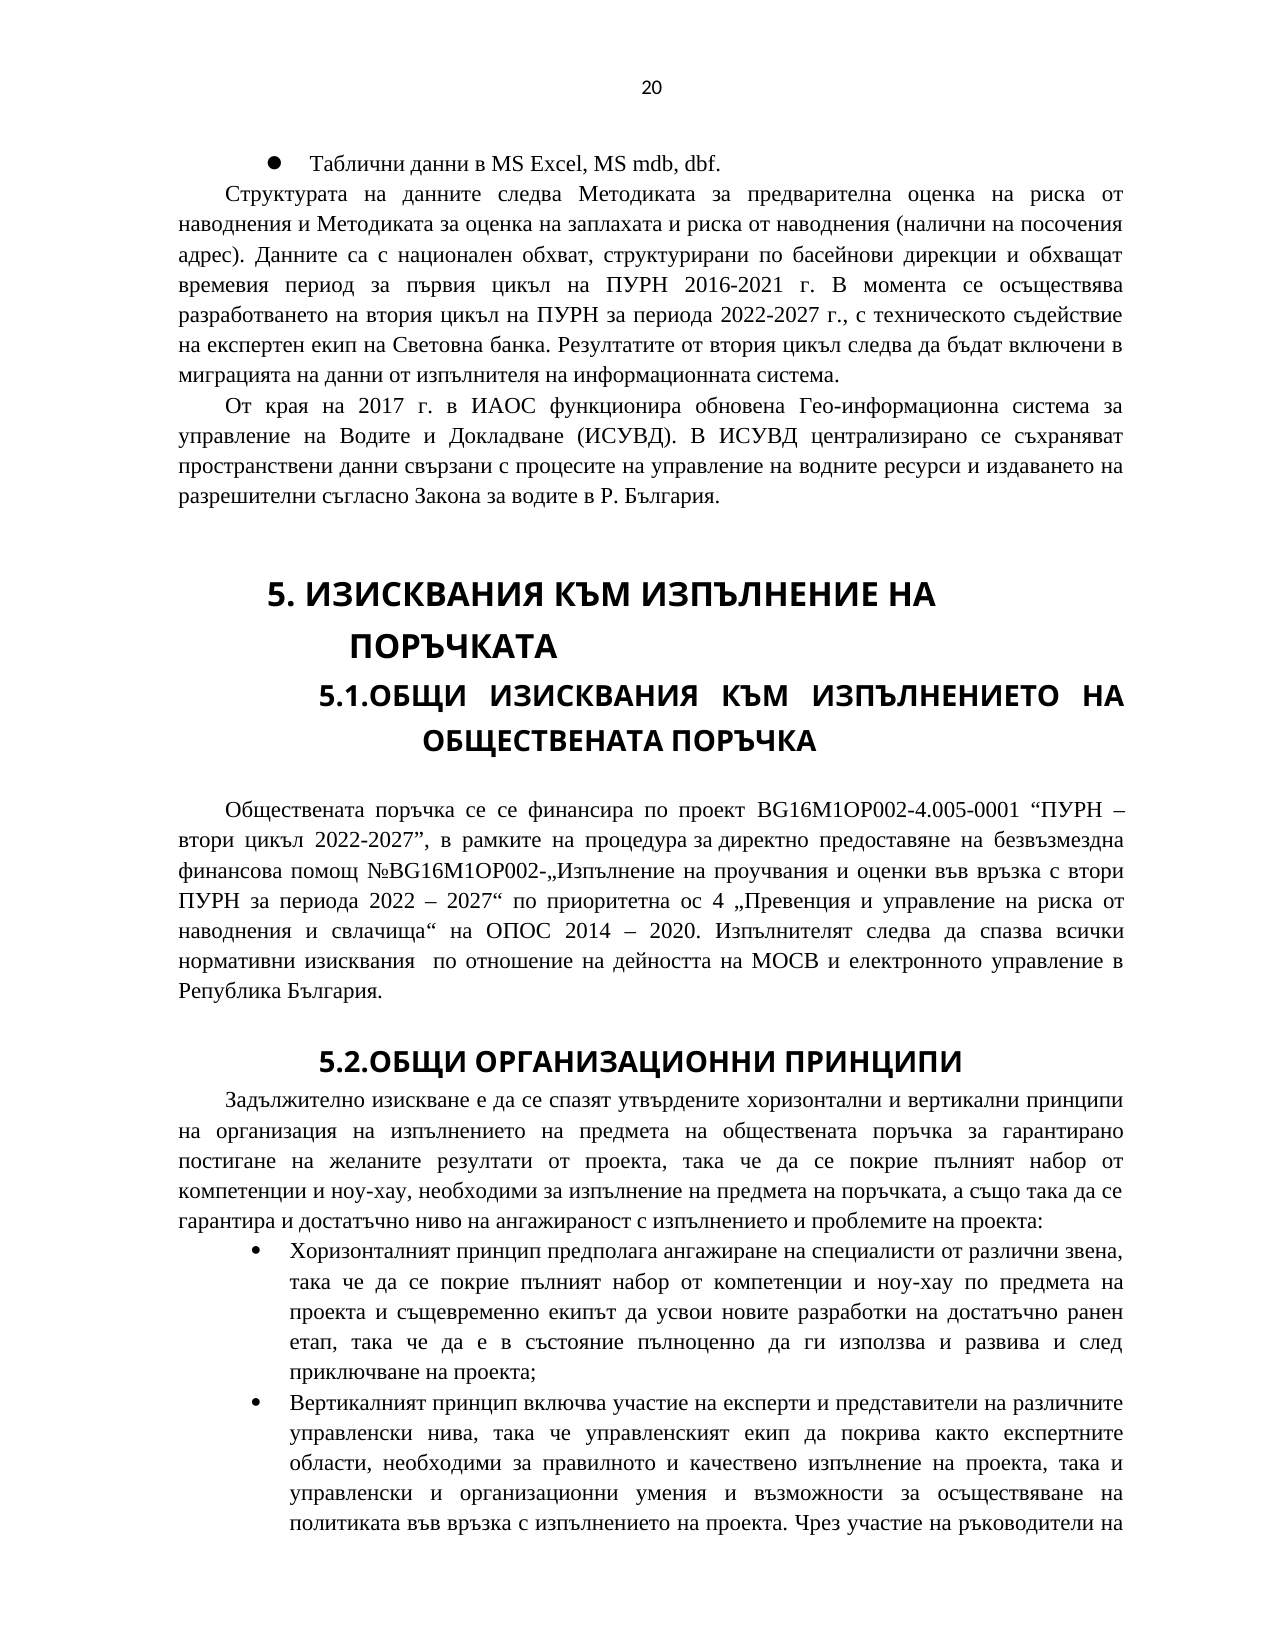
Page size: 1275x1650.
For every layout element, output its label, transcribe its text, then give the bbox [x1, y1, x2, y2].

text Структурата на данните следва Методиката за предварителна оценка на риска от наводнения и Методиката за оценка на заплахата и риска от наводнения (налични на посочения адрес). Данните са с национален обхват, структурирани по басейнови дирекции и обхващат времевия период за първия цикъл на ПУРН 2016-2021 г. В момента се осъществява разработването на втория цикъл на ПУРН за периода 2022-2027 г., с техническото съдействие на експертен екип на Световна банка. Резултатите от втория цикъл следва да бъдат включени в миграцията на данни от изпълнителя на информационната система. [178, 180, 1125, 388]
text От края на 2017 г. в ИАОС функционира обновена Гео-информационна система за управление на Водите и Докладване (ИСУВД). В ИСУВД централизирано се съхраняват пространствени данни свързани с процесите на управление на водните ресурси и издаването на разрешителни съгласно Закона за водите в Р. България. [178, 392, 1125, 509]
list Общи организационни принципи [319, 1041, 1125, 1081]
list Общи изисквания към изпълнението на обществената поръчка [319, 675, 1125, 760]
text Задължително изискване е да се спазят утвърдените хоризонтални и вертикални принципи на организация на изпълнението на предмета на обществената поръчка за гарантирано постигане на желаните резултати от проекта, така че да се покрие пълният набор от компетенции и ноу-хау, необходими за изпълнение на предмета на поръчката, а също така да се гарантира и достатъчно ниво на ангажираност с изпълнението и проблемите на проекта: [178, 1086, 1125, 1234]
subtitle ИЗИСКВАНИЯ КЪМ ИЗПЪЛНЕНИЕ НА ПОРЪЧКАТА [267, 571, 1125, 668]
list Вертикалният принцип включва участие на експерти и представители на различните управленски нива, така че управленският екип да покрива както експертните области, необходими за правилното и качествено изпълнение на проекта, така и управленски и организационни умения и възможности за осъществяване на политиката във връзка с изпълнението на проекта. Чрез участие на ръководители на [252, 1388, 1125, 1536]
list Хоризонталният принцип предполага ангажиране на специалисти от различни звена, така че да се покрие пълният набор от компетенции и ноу-хау по предмета на проекта и същевременно екипът да усвои новите разработки на достатъчно ранен етап, така че да е в състояние пълноценно да ги използва и развива и след приключване на проекта; [252, 1237, 1125, 1385]
text Обществената поръчка се се финансира по проект BG16M1OP002-4.005-0001 “ПУРН – втори цикъл 2022-2027”, в рамките на процедура за директно предоставяне на безвъзмездна финансова помощ №BG16M1OP002-„Изпълнение на проучвания и оценки във връзка с втори ПУРН за периода 2022 – 2027“ по приоритетна ос 4 „Превенция и управление на риска от наводнения и свлачища“ на ОПОС 2014 – 2020. Изпълнителят следва да спазва всички нормативни изисквания по отношение на дейността на МОСВ и електронното управление в Република България. [178, 796, 1125, 1004]
list Таблични данни в MS Excel, MS mdb, dbf. [266, 150, 1125, 176]
